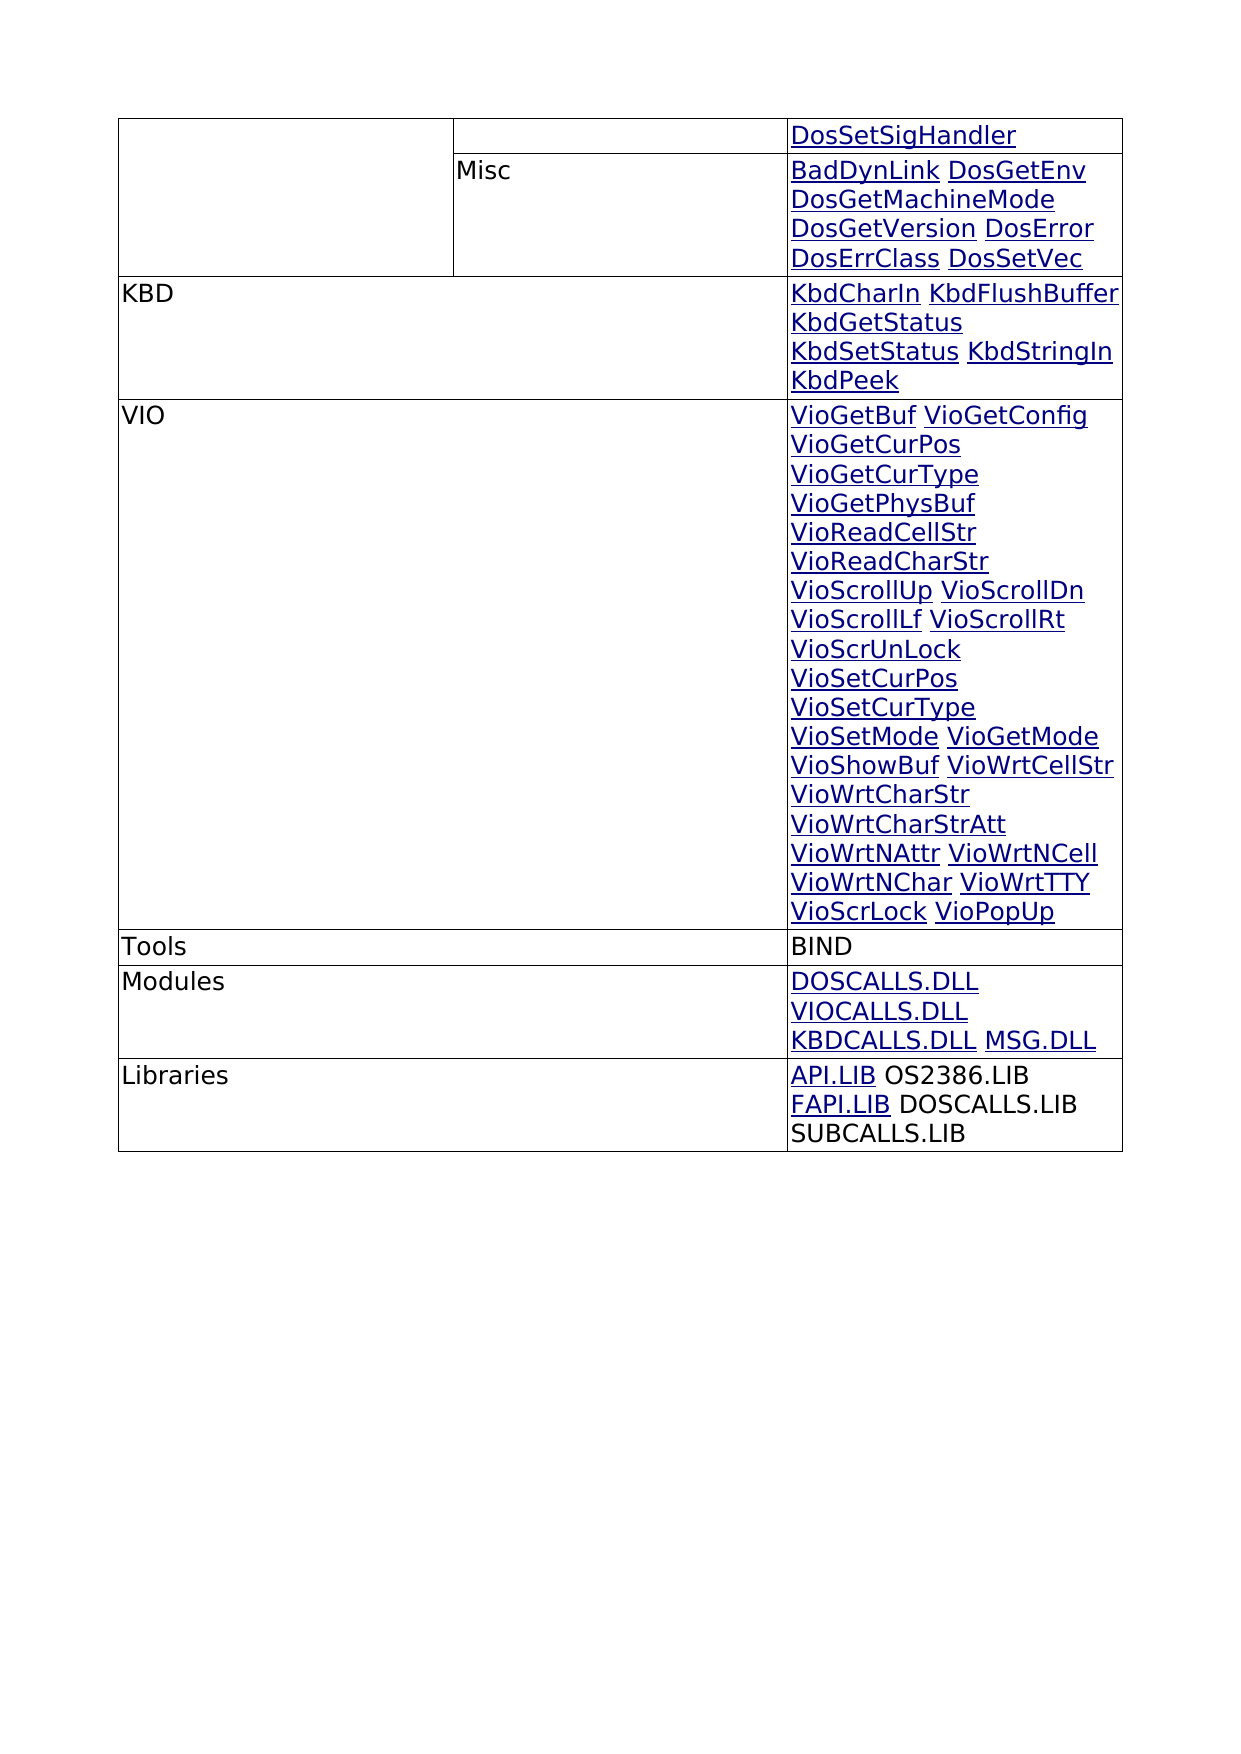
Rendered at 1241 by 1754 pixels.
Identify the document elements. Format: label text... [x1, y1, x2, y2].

table_cell Misc [454, 154, 787, 276]
table_cell KBD [119, 277, 787, 398]
table_cell KbdCharIn KbdFlushBuffer KbdGetStatus KbdSetStatus KbdStringIn KbdPeek [788, 277, 1122, 398]
table_cell Modules [119, 966, 787, 1058]
table_cell BadDynLink DosGetEnv DosGetMachineMode DosGetVersion DosError DosErrClass DosSetVec [788, 154, 1122, 276]
table_cell Tools [119, 930, 787, 964]
table_cell BIND [788, 930, 1122, 964]
table_cell [119, 119, 453, 276]
table_cell VioGetBuf VioGetConfig VioGetCurPos VioGetCurType VioGetPhysBuf VioReadCellStr VioReadCharStr VioScrollUp VioScrollDn VioScrollLf VioScrollRt VioScrUnLock VioSetCurPos VioSetCurType VioSetMode VioGetMode VioShowBuf VioWrtCellStr VioWrtCharStr VioWrtCharStrAtt VioWrtNAttr VioWrtNCell VioWrtNChar VioWrtTTY VioScrLock VioPopUp [788, 400, 1122, 929]
table_cell API.LIB OS2386.LIB FAPI.LIB DOSCALLS.LIB SUBCALLS.LIB [788, 1059, 1122, 1151]
table_cell [454, 119, 787, 153]
table_cell DosSetSigHandler [788, 119, 1122, 153]
table_cell DOSCALLS.DLL VIOCALLS.DLL KBDCALLS.DLL MSG.DLL [788, 966, 1122, 1058]
table_cell VIO [119, 400, 787, 929]
table_cell Libraries [119, 1059, 787, 1151]
